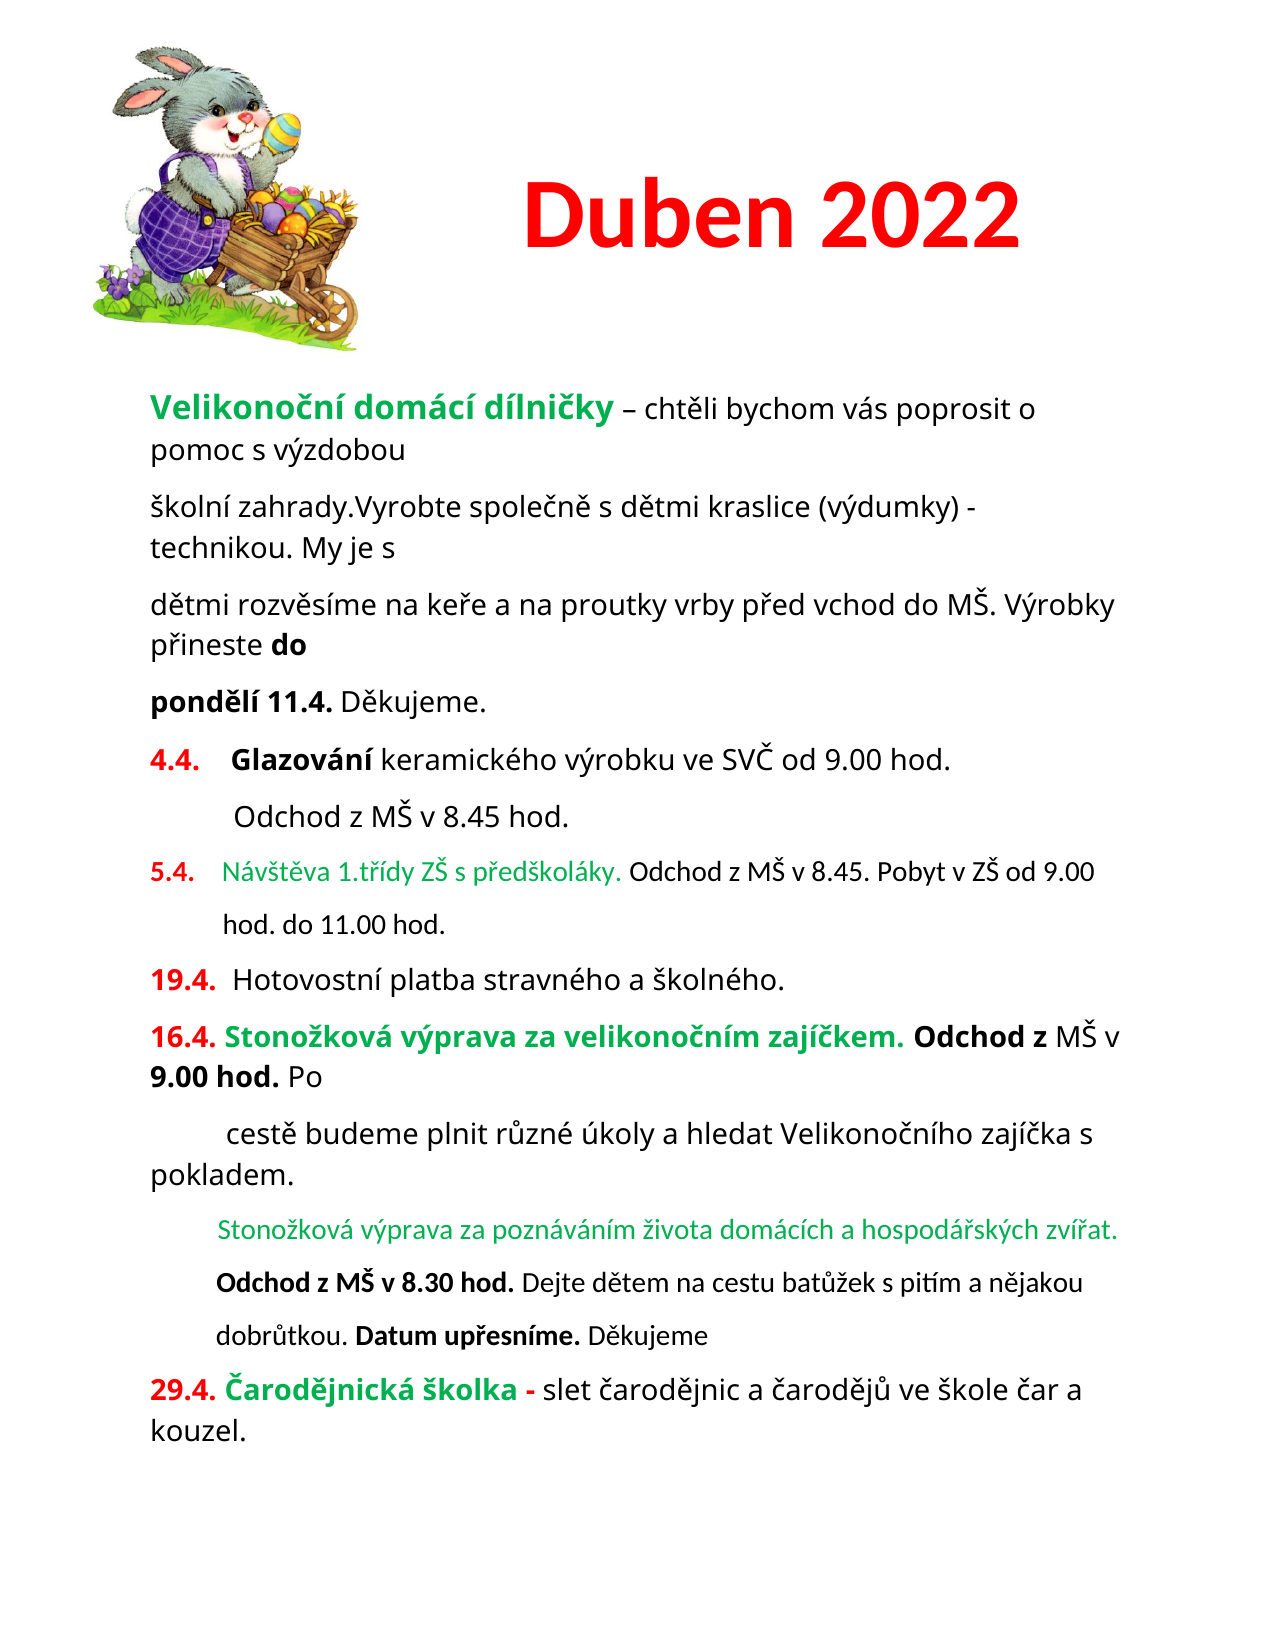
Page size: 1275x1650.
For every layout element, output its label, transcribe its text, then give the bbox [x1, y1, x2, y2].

text školní zahrady.Vyrobte společně s dětmi kraslice (výdumky) - technikou. My je s [150, 487, 1125, 567]
text 16.4. Stonožková výprava za velikonočním zajíčkem. Odchod z MŠ v 9.00 hod. Po [150, 1016, 1125, 1096]
text dětmi rozvěsíme na keře a na proutky vrby před vchod do MŠ. Výrobky přineste do [150, 584, 1125, 664]
text hod. do 11.00 hod. [150, 906, 1125, 942]
text Stonožková výprava za poznáváním života domácích a hospodářských zvířat. [150, 1211, 1125, 1247]
text 19.4. Hotovostní platba stravného a školného. [150, 959, 1125, 998]
text Odchod z MŠ v 8.30 hod. Dejte dětem na cestu batůžek s pitím a nějakou [150, 1264, 1125, 1299]
text pondělí 11.4. Děkujeme. [150, 682, 1125, 721]
text 4.4. Glazování keramického výrobku ve SVČ od 9.00 hod. [150, 739, 1125, 778]
text Duben 2022 [371, 150, 1125, 272]
text 5.4. Návštěva 1.třídy ZŠ s předškoláky. Odchod z MŠ v 8.45. Pobyt v ZŠ od 9.00 [150, 853, 1125, 889]
text Odchod z MŠ v 8.45 hod. [150, 796, 1125, 836]
text cestě budeme plnit různé úkoly a hledat Velikonočního zajíčka s pokladem. [150, 1113, 1125, 1193]
text Velikonoční domácí dílničky – chtěli bychom vás poprosit o pomoc s výzdobou [150, 291, 1125, 469]
text dobrůtkou. Datum upřesníme. Děkujeme [150, 1317, 1125, 1352]
text 29.4. Čarodějnická školka - slet čarodějnic a čarodějů ve škole čar a kouzel. [150, 1370, 1125, 1450]
